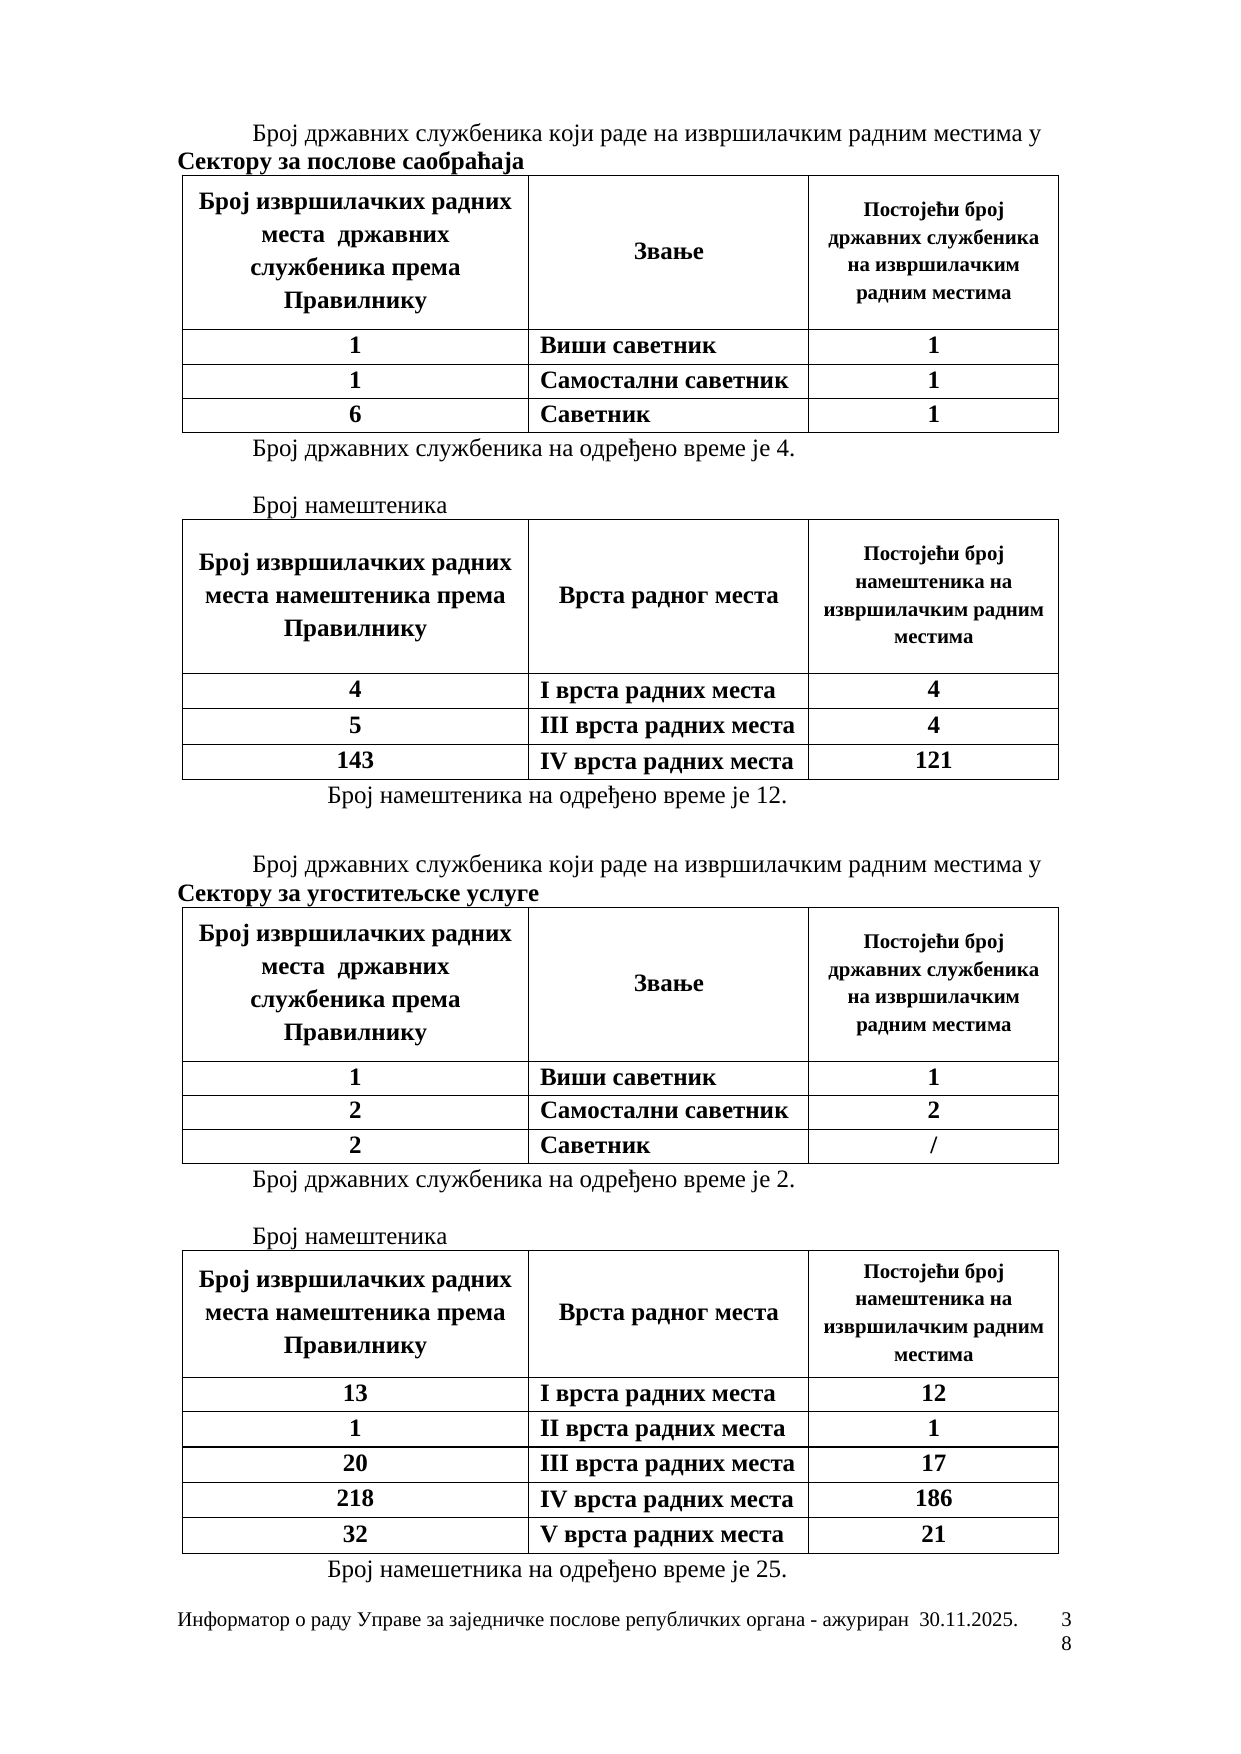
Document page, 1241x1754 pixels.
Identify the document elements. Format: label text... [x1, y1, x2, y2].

table_header Број извршилачких радних места државних службеника према Правилнику [183, 176, 528, 328]
table_cell Саветник [529, 399, 808, 432]
table_header Звање [529, 908, 808, 1061]
table_cell 17 [809, 1448, 1058, 1482]
table_cell I врста радних места [529, 674, 808, 708]
text Сектору за угоститељске услуге [177, 878, 1063, 907]
table_cell 4 [809, 709, 1058, 744]
table_header Број извршилачких радних места намештеника према Правилнику [183, 1251, 528, 1377]
table_header Број извршилачких радних места намештеника према Правилнику [183, 520, 528, 673]
table_cell 1 [809, 1412, 1058, 1446]
table_header Број извршилачких радних места државних службеника према Правилнику [183, 908, 528, 1061]
table_cell 121 [809, 745, 1058, 779]
table_cell 1 [809, 330, 1058, 364]
table_cell 1 [183, 1412, 528, 1446]
table_header Постојећи број државних службеника на извршилачким радним местима [809, 176, 1058, 328]
table_cell 21 [809, 1518, 1058, 1553]
text Број намештеника [177, 491, 1063, 519]
table_cell Самостални саветник [529, 365, 808, 398]
text Број намештеника [177, 1221, 1063, 1250]
table_cell 1 [809, 399, 1058, 432]
text Број државних службеника који раде на извршилачким радним местима у [177, 849, 1063, 878]
table_cell 186 [809, 1483, 1058, 1517]
table_cell 1 [183, 1062, 528, 1094]
table_cell 2 [183, 1130, 528, 1163]
table_cell I врста радних места [529, 1378, 808, 1411]
table_cell 2 [183, 1096, 528, 1129]
table_cell III врста радних места [529, 1448, 808, 1482]
table_cell Виши саветник [529, 1062, 808, 1094]
table_header Постојећи број намештеника на извршилачким радним местима [809, 520, 1058, 673]
text Број државних службеника на одређено време је 2. [177, 1164, 1063, 1192]
text Број намешетника на одређено време је 25. [177, 1554, 1063, 1582]
table_cell 5 [183, 709, 528, 744]
text Број намештeника на одређено време је 12. [177, 780, 1063, 809]
table_header Врста радног места [529, 1251, 808, 1377]
table_cell 1 [183, 330, 528, 364]
table_cell Саветник [529, 1130, 808, 1163]
table_cell IV врста радних места [529, 1483, 808, 1517]
table_cell 1 [809, 1062, 1058, 1094]
table_cell 4 [809, 674, 1058, 708]
table_header Врста радног места [529, 520, 808, 673]
table_cell 2 [809, 1096, 1058, 1129]
table_header Постојећи број намештеника на извршилачким радним местима [809, 1251, 1058, 1377]
table_cell 4 [183, 674, 528, 708]
table_header Звање [529, 176, 808, 328]
table_cell 6 [183, 399, 528, 432]
text Број државних службеника на одређено време је 4. [177, 433, 1063, 462]
table_cell 32 [183, 1518, 528, 1553]
table_header Постојећи број државних службеника на извршилачким радним местима [809, 908, 1058, 1061]
table_cell III врста радних места [529, 709, 808, 744]
table_cell IV врста радних места [529, 745, 808, 779]
table_cell 218 [183, 1483, 528, 1517]
text Сектору за послове саобраћаја [177, 146, 1063, 175]
table_cell 20 [183, 1448, 528, 1482]
table_cell 13 [183, 1378, 528, 1411]
text Број државних службеника који раде на извршилачким радним местима у [177, 118, 1063, 146]
table_cell 1 [183, 365, 528, 398]
table_cell 1 [809, 365, 1058, 398]
table_cell Самостални саветник [529, 1096, 808, 1129]
table_cell 12 [809, 1378, 1058, 1411]
table_cell 143 [183, 745, 528, 779]
table_cell V врста радних места [529, 1518, 808, 1553]
table_cell Виши саветник [529, 330, 808, 364]
table_cell II врста радних места [529, 1412, 808, 1446]
table_cell / [809, 1130, 1058, 1163]
